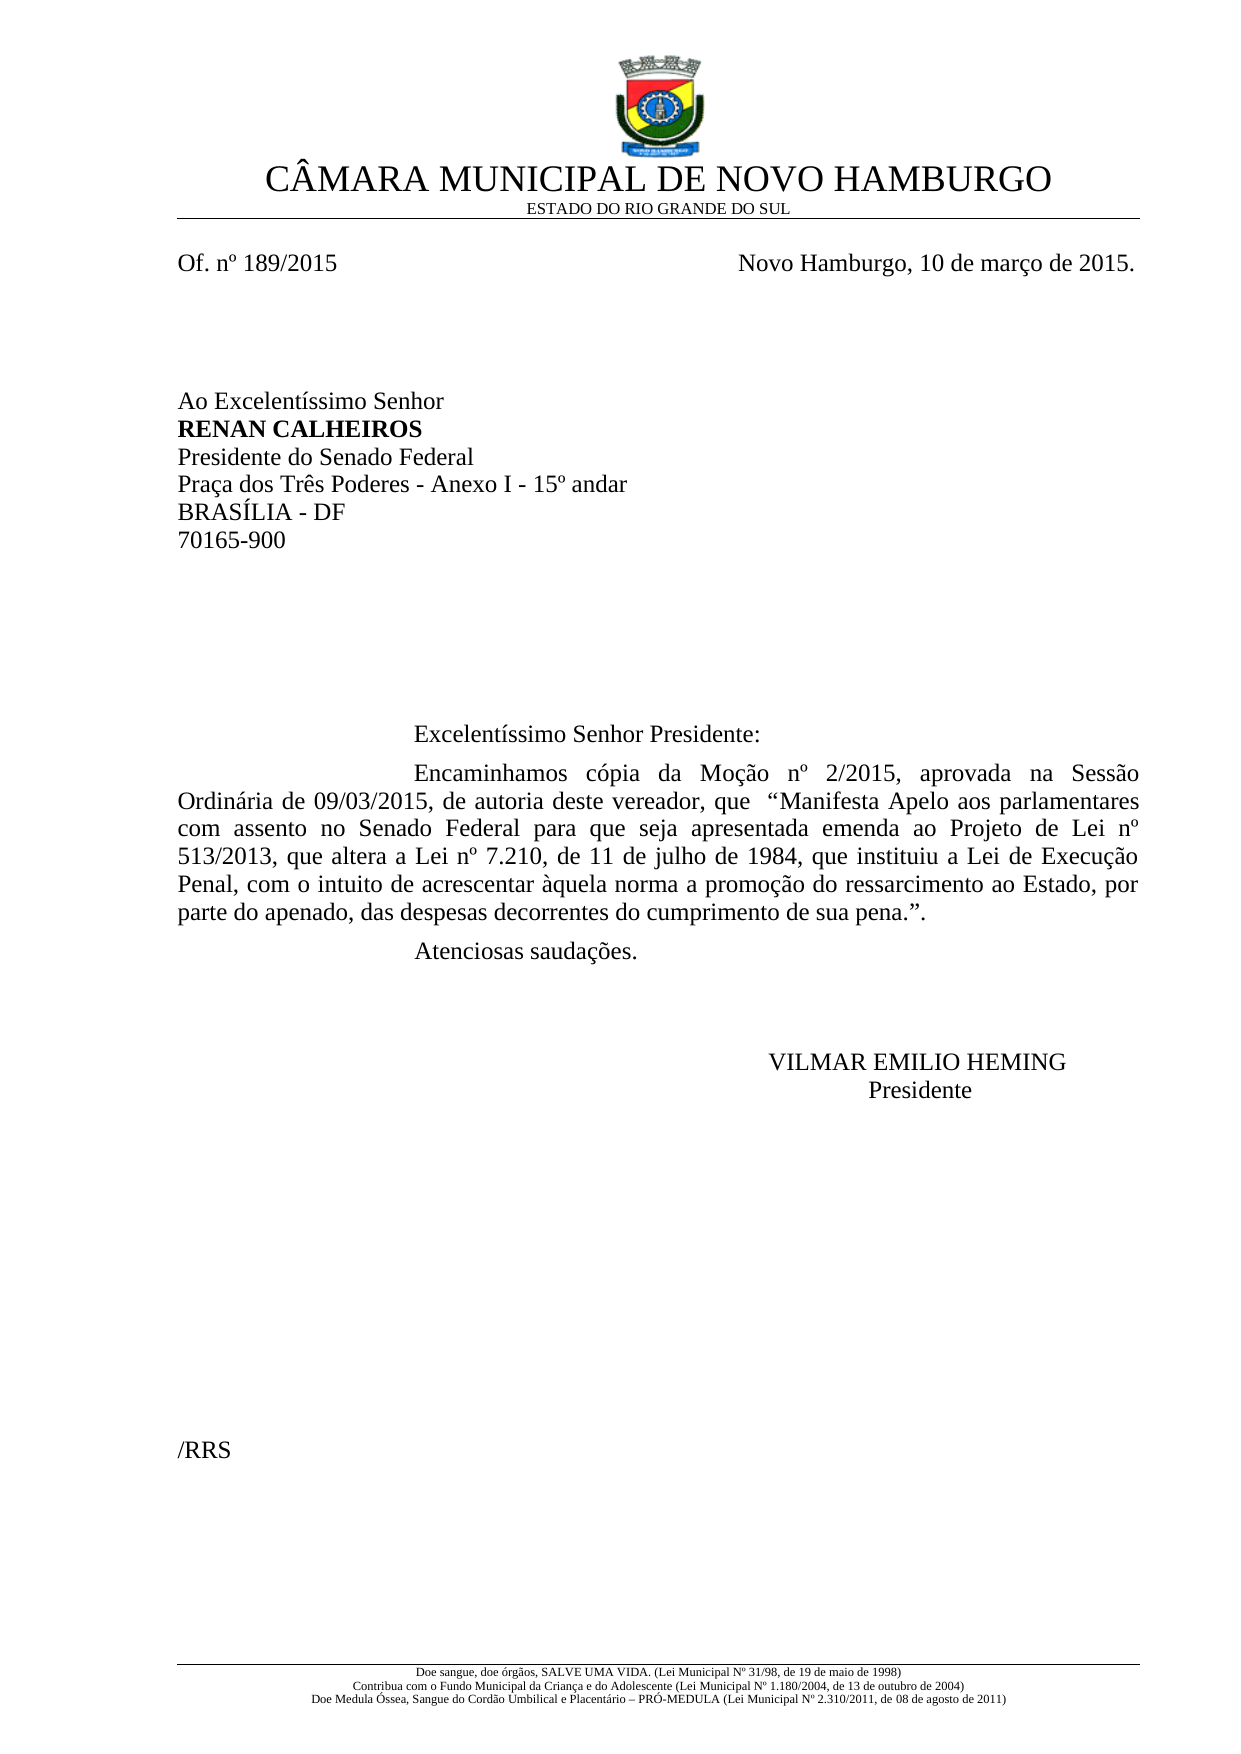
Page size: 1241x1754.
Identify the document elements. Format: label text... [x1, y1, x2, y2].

text BRASÍLIA - DF [177, 498, 1140, 526]
text Presidente [177, 1076, 1140, 1103]
text Praça dos Três Poderes - Anexo I - 15º andar [177, 470, 1140, 498]
text Encaminhamos cópia da Moção nº 2/2015, aprovada na Sessão Ordinária de 09/03/2015, de autoria deste vereador, que “Manifesta Apelo aos parlamentares com assento no Senado Federal para que seja apresentada emenda ao Projeto de Lei nº 513/2013, que altera a Lei nº 7.210, de 11 de julho de 1984, que instituiu a Lei de Execução Penal, com o intuito de acrescentar àquela norma a promoção do ressarcimento ao Estado, por parte do apenado, das despesas decorrentes do cumprimento de sua pena.”. [177, 759, 1140, 925]
picture [608, 47, 709, 163]
text RENAN CALHEIROS Presidente do Senado Federal [177, 415, 1140, 470]
text 70165-900 [177, 526, 1140, 553]
text VILMAR EMILIO HEMING [177, 1048, 1140, 1076]
text /RRS [177, 1436, 1140, 1464]
text Excelentíssimo Senhor Presidente: [177, 720, 1140, 747]
text Ao Excelentíssimo Senhor [177, 387, 1140, 415]
text Atenciosas saudações. [414, 937, 1140, 965]
text Of. nº 189/2015 Novo Hamburgo, 10 de março de 2015. [177, 249, 1140, 276]
